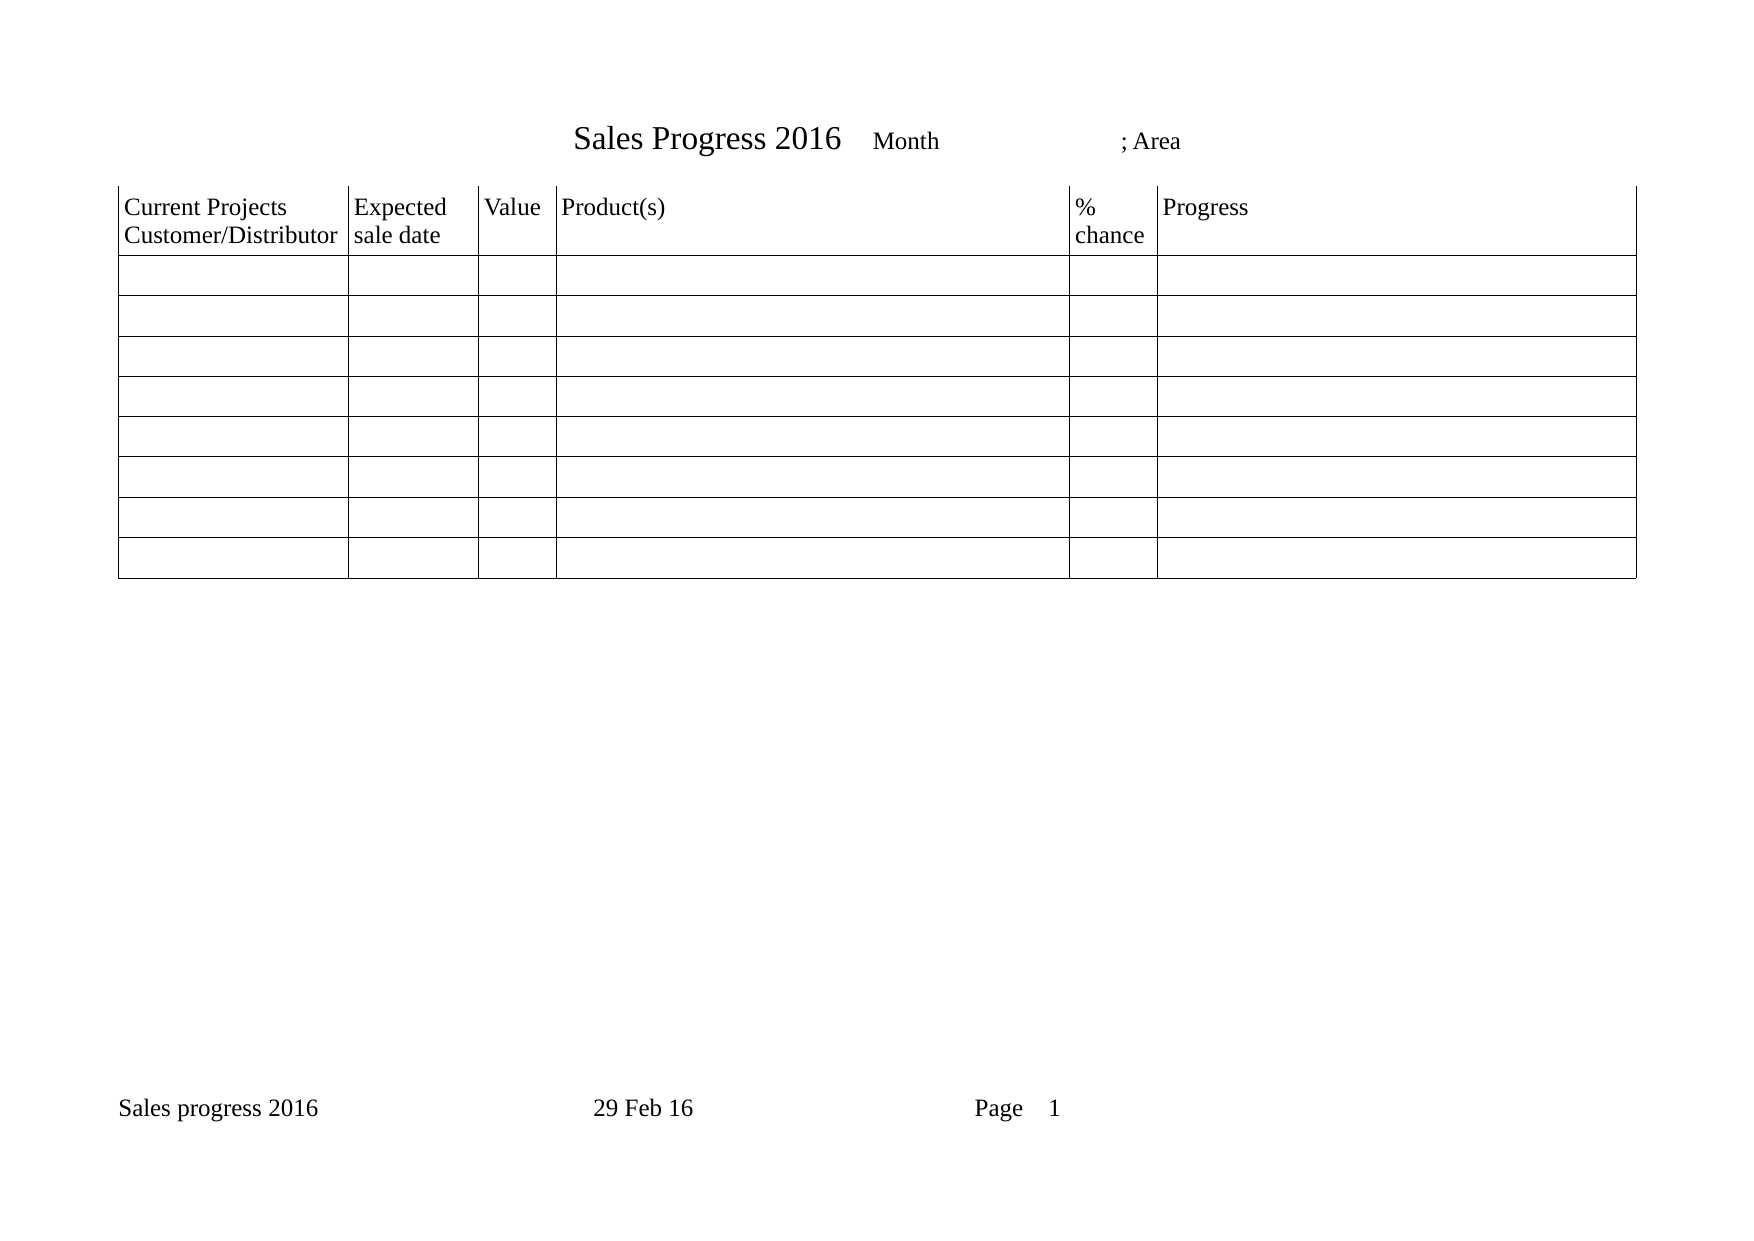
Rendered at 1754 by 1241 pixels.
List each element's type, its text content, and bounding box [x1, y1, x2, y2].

table_cell [349, 538, 478, 577]
table_cell [349, 417, 478, 456]
table_cell [479, 538, 556, 577]
table_cell [119, 377, 348, 416]
table_header Expected sale date [349, 186, 478, 255]
table_cell [1158, 538, 1636, 577]
table_cell [119, 457, 348, 497]
table_cell [1158, 256, 1636, 295]
table_cell [479, 498, 556, 537]
table_cell [557, 538, 1069, 577]
table_cell [119, 296, 348, 336]
table_cell [1070, 377, 1157, 416]
table_cell [1158, 296, 1636, 336]
table_cell [557, 498, 1069, 537]
table_cell [1070, 337, 1157, 376]
table_header Product(s) [557, 186, 1069, 255]
table_cell [1070, 538, 1157, 577]
table_cell [479, 256, 556, 295]
table_cell [119, 538, 348, 577]
table_cell [119, 498, 348, 537]
table_cell [557, 296, 1069, 336]
table_cell [349, 457, 478, 497]
table_cell [1158, 457, 1636, 497]
table_cell [119, 256, 348, 295]
table_header Current Projects Customer/Distributor [119, 186, 348, 255]
table_cell [119, 417, 348, 456]
table_cell [1158, 498, 1636, 537]
table_cell [1158, 417, 1636, 456]
table_cell [349, 337, 478, 376]
table_cell [1070, 296, 1157, 336]
table_cell [479, 417, 556, 456]
table_cell [1070, 417, 1157, 456]
table_cell [1158, 337, 1636, 376]
table_cell [479, 337, 556, 376]
table_cell [349, 296, 478, 336]
table_cell [349, 498, 478, 537]
table_cell [1070, 457, 1157, 497]
table_cell [557, 256, 1069, 295]
table_cell [557, 457, 1069, 497]
table_cell [119, 337, 348, 376]
table_cell [1070, 256, 1157, 295]
table_cell [557, 417, 1069, 456]
table_cell [479, 296, 556, 336]
table_cell [557, 337, 1069, 376]
table_cell [1070, 498, 1157, 537]
table_header % chance [1070, 186, 1157, 255]
table_header Value [479, 186, 556, 255]
table_cell [1158, 377, 1636, 416]
table_cell [349, 377, 478, 416]
table_cell [479, 457, 556, 497]
table_cell [557, 377, 1069, 416]
table_cell [479, 377, 556, 416]
table_header Progress [1158, 186, 1636, 255]
table_cell [349, 256, 478, 295]
